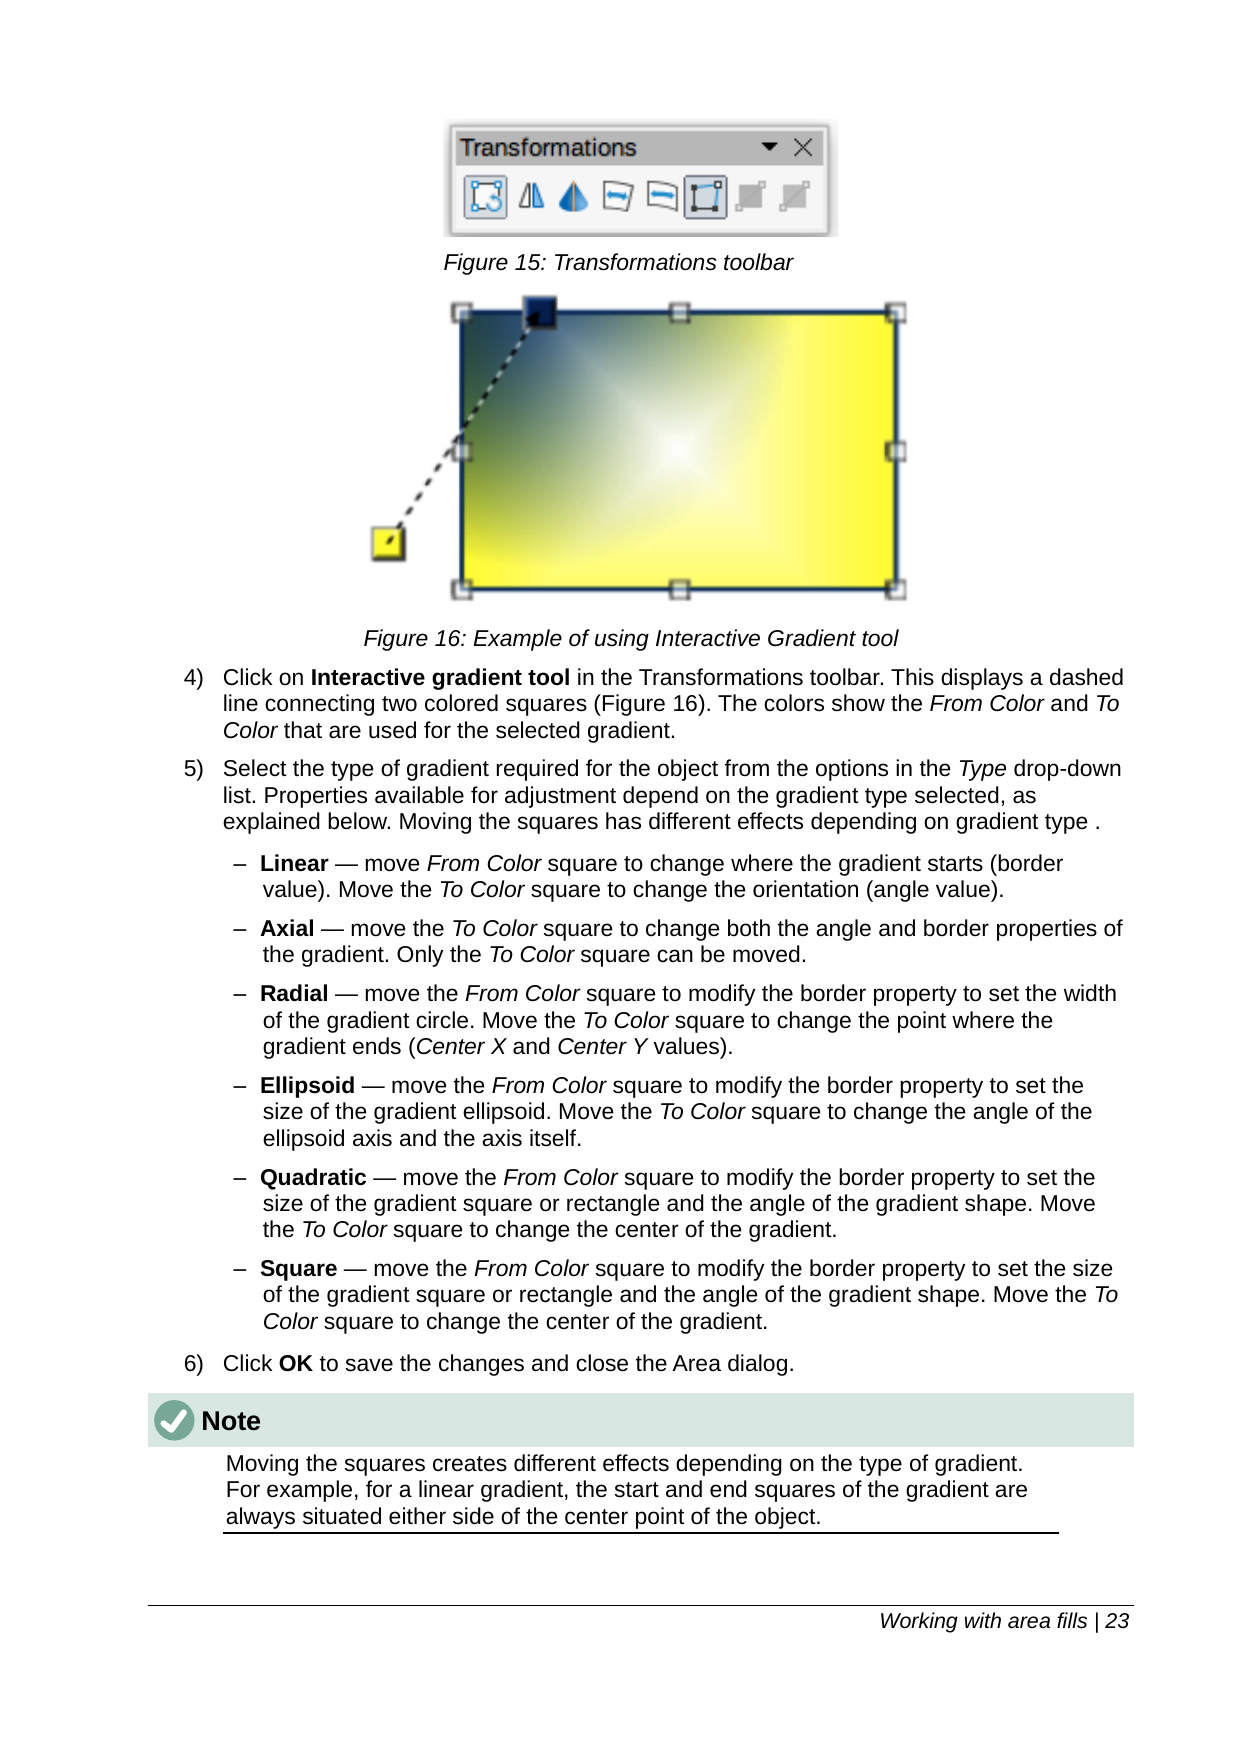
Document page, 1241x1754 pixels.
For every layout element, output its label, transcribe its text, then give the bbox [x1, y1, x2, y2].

list Radial — move the From Color square to modify the border property to set the width of the gradient circle. Move the To Color square to change the point where the gradient ends (Center X and Center Y values). [230, 977, 1134, 1059]
picture [443, 118, 839, 237]
list Linear — move From Color square to change where the gradient starts (border value). Move the To Color square to change the orientation (angle value). [230, 847, 1134, 903]
subtitle Note [148, 1393, 1134, 1447]
list Axial — move the To Color square to change both the angle and border properties of the gradient. Only the To Color square can be moved. [230, 912, 1134, 968]
list Click on Interactive gradient tool in the Transformations toolbar. This displays a dashed line connecting two colored squares (Figure 16). The colors show the From Color and To Color that are used for the selected gradient. [204, 664, 1134, 743]
list Quadratic — move the From Color square to modify the border property to set the size of the gradient square or rectangle and the angle of the gradient shape. Move the To Color square to change the center of the gradient. [230, 1161, 1134, 1242]
text Moving the squares creates different effects depending on the type of gradient. For example, for a linear gradient, the start and end squares of the gradient are always situated either side of the center point of the object. [223, 1447, 1059, 1532]
text Figure 16: Example of using Interactive Gradient tool [363, 625, 918, 651]
list Click OK to save the changes and close the Area dialog. [204, 1349, 1134, 1376]
text Figure 15: Transformations toolbar [443, 249, 838, 275]
list Ellipsoid — move the From Color square to modify the border property to set the size of the gradient ellipsoid. Move the To Color square to change the angle of the ellipsoid axis and the axis itself. [230, 1069, 1134, 1151]
list Select the type of gradient required for the object from the options in the Type drop-down list. Properties available for adjustment depend on the gradient type selected, as explained below. Moving the squares has different effects depending on gradient type . [204, 755, 1134, 834]
list Square — move the From Color square to modify the border property to set the size of the gradient square or rectangle and the angle of the gradient shape. Move the To Color square to change the center of the gradient. [230, 1252, 1134, 1337]
picture [363, 287, 919, 613]
